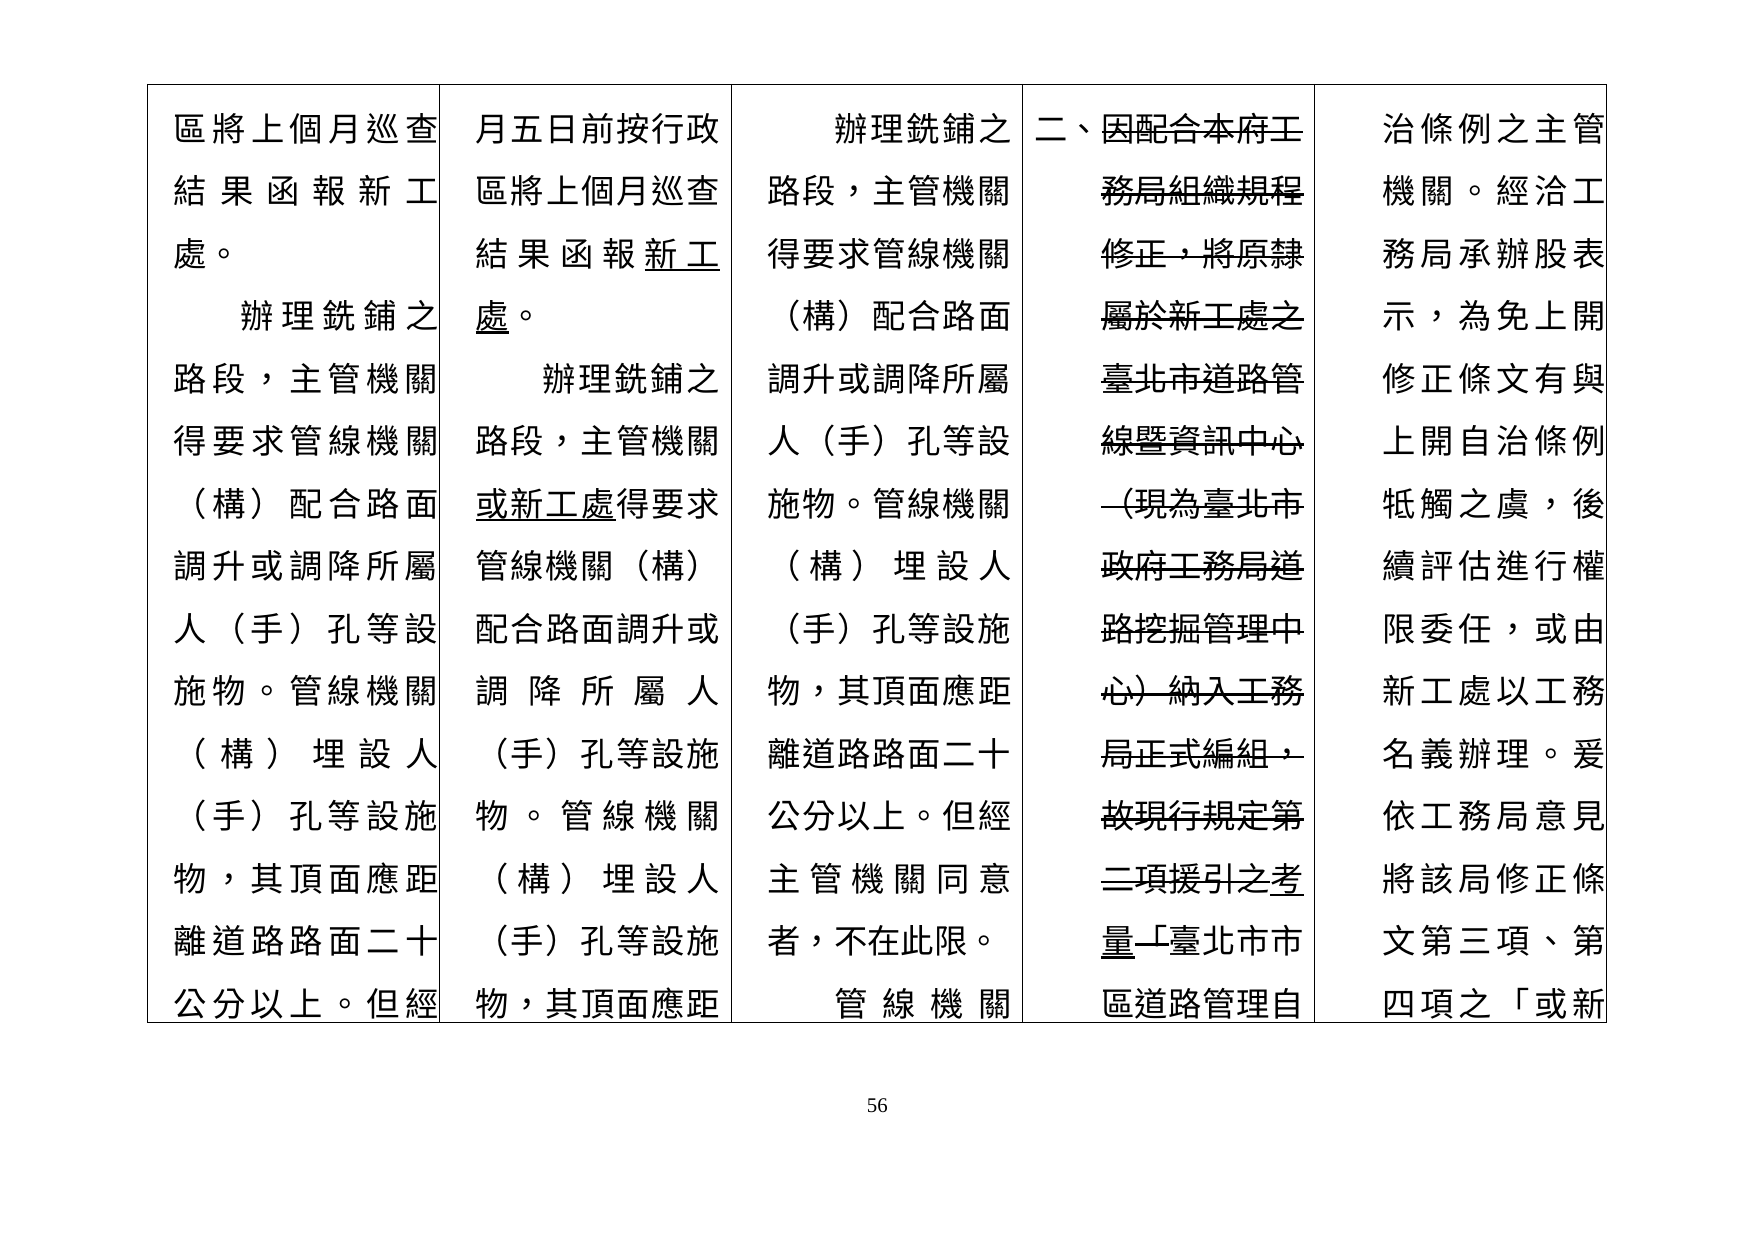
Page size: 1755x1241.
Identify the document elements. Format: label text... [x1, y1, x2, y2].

table_cell 辦理銑鋪之路段，主管機關得要求管線機關（構）配合路面調升或調降所屬人（手）孔等設施物。管線機關（構）埋設人（手）孔等設施物，其頂面應距離道路路面二十公分以上。但經主管機關同意者，不在此限。 管線機關 [732, 85, 1022, 1022]
table_cell 區將上個月巡查結果函報新工處。 辦理銑鋪之路段，主管機關得要求管線機關（構）配合路面調升或調降所屬人（手）孔等設施物。管線機關（構）埋設人（手）孔等設施物，其頂面應距離道路路面二十公分以上。但經 [148, 85, 439, 1022]
table_cell 治條例之主管機關。經洽工務局承辦股表示，為免上開修正條文有與上開自治條例牴觸之虞，後續評估進行權限委任，或由新工處以工務名義辦理。爰依工務局意見將該局修正條文第三項、第四項之「或新 [1315, 85, 1606, 1022]
table_cell 二、因配合本府工務局組織規程修正，將原隸屬於新工處之臺北市道路管線暨資訊中心（現為臺北市政府工務局道路挖掘管理中心）納入工務局正式編組，故現行規定第二項援引之考量「臺北市市區道路管理自 [1023, 85, 1314, 1022]
table_cell 月五日前按行政區將上個月巡查結果函報新工處。 辦理銑鋪之路段，主管機關或新工處得要求管線機關（構）配合路面調升或調降所屬人（手）孔等設施物。管線機關（構）埋設人（手）孔等設施物，其頂面應距 [440, 85, 731, 1022]
